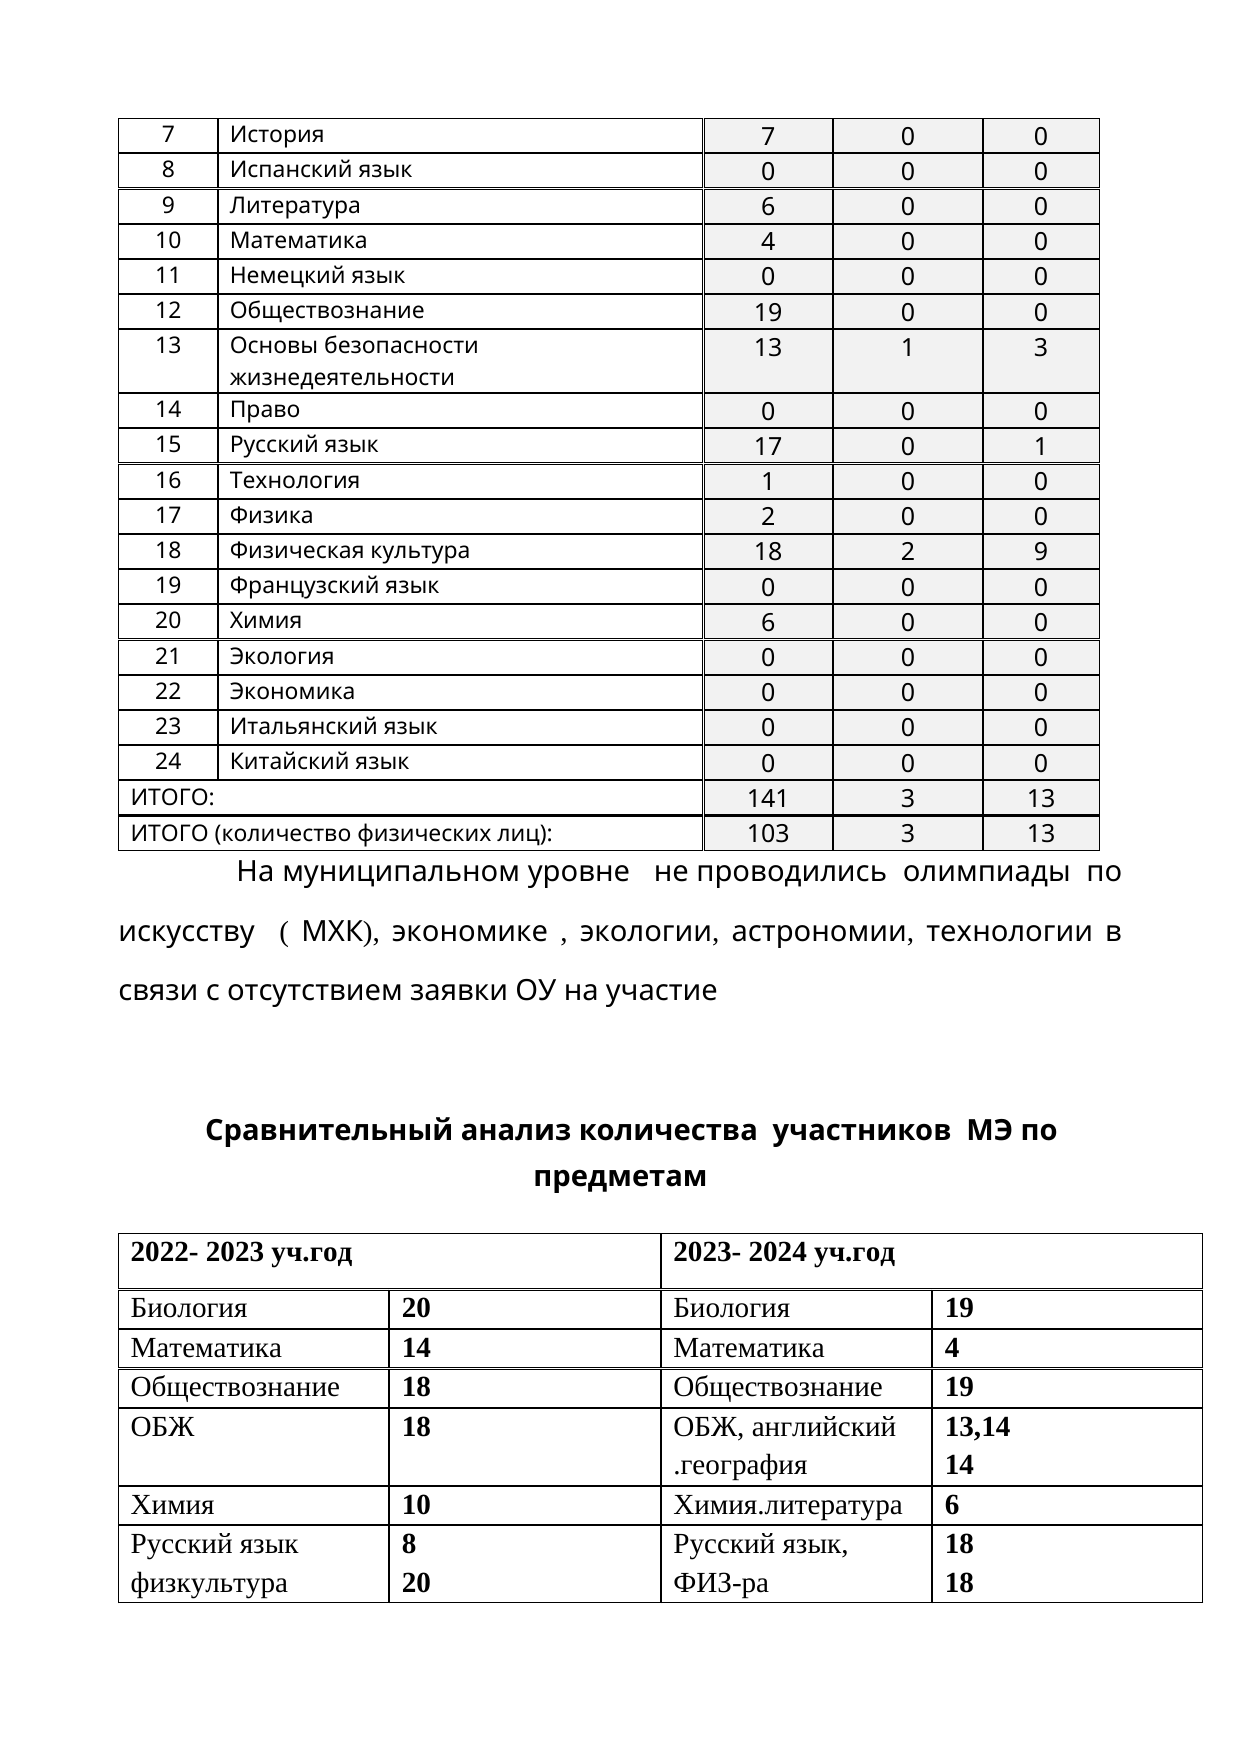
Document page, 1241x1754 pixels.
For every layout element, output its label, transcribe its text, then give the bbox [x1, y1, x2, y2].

table_cell 18 [390, 1370, 660, 1407]
table_cell ОБЖ, английский .география [662, 1409, 931, 1485]
table_cell 0 [834, 641, 982, 674]
table_cell 2 [834, 535, 982, 568]
table_cell Математика [662, 1330, 931, 1367]
table_cell 10 [119, 225, 217, 258]
table_cell 0 [834, 295, 982, 328]
table_cell Литература [219, 190, 702, 223]
table_cell 1 [705, 465, 832, 498]
table_cell 18 18 [933, 1526, 1202, 1602]
table_cell 0 [984, 570, 1099, 603]
table_cell 8 [119, 154, 217, 187]
table_cell 0 [984, 295, 1099, 328]
table_cell 13 [705, 330, 832, 392]
table_cell 7 [119, 119, 217, 152]
table_cell 0 [705, 746, 832, 779]
table_cell 0 [984, 190, 1099, 223]
table_cell Немецкий язык [219, 260, 702, 293]
table_cell 0 [984, 119, 1099, 152]
table_cell 0 [984, 394, 1099, 427]
table_cell 19 [119, 570, 217, 603]
table_cell 3 [834, 781, 982, 814]
table_cell 0 [834, 746, 982, 779]
table_cell 11 [119, 260, 217, 293]
table_cell 0 [834, 465, 982, 498]
table_cell 10 [390, 1487, 660, 1524]
table_cell 14 [390, 1330, 660, 1367]
table_cell Технология [219, 465, 702, 498]
table_cell Китайский язык [219, 746, 702, 779]
table_cell Экономика [219, 676, 702, 709]
text На муниципальном уровне не проводились олимпиады по искусству ( МХК), экономике , экологии, астрономии, технологии в связи с отсутствием заявки ОУ на участие [118, 851, 1122, 1009]
table_cell 0 [984, 260, 1099, 293]
table_cell 13 [984, 781, 1099, 814]
table_header 2023- 2024 уч.год [662, 1234, 1202, 1288]
table_cell ИТОГО: [119, 781, 702, 814]
table_cell 18 [705, 535, 832, 568]
table_cell 6 [933, 1487, 1202, 1524]
table_cell 19 [705, 295, 832, 328]
table_cell 6 [705, 190, 832, 223]
table_cell 21 [119, 641, 217, 674]
table_cell 0 [705, 260, 832, 293]
table_cell Экология [219, 641, 702, 674]
table_cell 7 [705, 119, 832, 152]
table_cell 0 [834, 429, 982, 462]
table_cell 3 [834, 817, 982, 850]
table_cell Математика [119, 1330, 388, 1367]
table_cell История [219, 119, 702, 152]
table_cell Обществознание [662, 1370, 931, 1407]
table_cell Французский язык [219, 570, 702, 603]
table_header 2022- 2023 уч.год [119, 1234, 660, 1288]
table_cell 103 [705, 817, 832, 850]
table_cell 8 20 [390, 1526, 660, 1602]
table_cell 18 [119, 535, 217, 568]
table_cell 4 [705, 225, 832, 258]
table_cell 0 [834, 605, 982, 638]
table_cell ОБЖ [119, 1409, 388, 1485]
table_cell ИТОГО (количество физических лиц): [119, 817, 702, 850]
text Сравнительный анализ количества участников МЭ по предметам [118, 1110, 1122, 1195]
table_cell 0 [834, 260, 982, 293]
table_cell Итальянский язык [219, 711, 702, 744]
table_cell Химия.литература [662, 1487, 931, 1524]
table_cell 17 [119, 500, 217, 533]
table_cell 0 [834, 500, 982, 533]
table_cell 0 [984, 500, 1099, 533]
table_cell 4 [933, 1330, 1202, 1367]
table_cell 20 [119, 605, 217, 638]
table_cell Обществознание [119, 1370, 388, 1407]
table_cell 0 [834, 711, 982, 744]
table_cell Биология [662, 1291, 931, 1328]
table_cell 1 [834, 330, 982, 392]
table_cell Химия [219, 605, 702, 638]
table_cell 24 [119, 746, 217, 779]
table_cell 3 [984, 330, 1099, 392]
table_cell 22 [119, 676, 217, 709]
table_cell 0 [834, 225, 982, 258]
table_cell Обществознание [219, 295, 702, 328]
table_cell 0 [834, 190, 982, 223]
table_cell 1 [984, 429, 1099, 462]
table_cell 0 [705, 570, 832, 603]
table_cell 19 [933, 1370, 1202, 1407]
table_cell 0 [705, 676, 832, 709]
table_cell Русский язык [219, 429, 702, 462]
table_cell 0 [984, 225, 1099, 258]
table_cell 15 [119, 429, 217, 462]
table_cell Биология [119, 1291, 388, 1328]
table_cell 17 [705, 429, 832, 462]
table_cell 0 [834, 154, 982, 187]
table_cell Физика [219, 500, 702, 533]
table_cell 14 [119, 394, 217, 427]
table_cell 141 [705, 781, 832, 814]
table_cell 18 [390, 1409, 660, 1485]
table_cell 19 [933, 1291, 1202, 1328]
table_cell Право [219, 394, 702, 427]
table_cell 12 [119, 295, 217, 328]
table_cell Испанский язык [219, 154, 702, 187]
table_cell Математика [219, 225, 702, 258]
table_cell Химия [119, 1487, 388, 1524]
table_cell 0 [984, 676, 1099, 709]
table_cell 0 [984, 641, 1099, 674]
table_cell Физическая культура [219, 535, 702, 568]
table_cell 13 [119, 330, 217, 392]
table_cell 13,14 14 [933, 1409, 1202, 1485]
table_cell 0 [834, 676, 982, 709]
table_cell 0 [705, 154, 832, 187]
table_cell 0 [984, 465, 1099, 498]
table_cell 0 [834, 570, 982, 603]
table_cell 0 [834, 394, 982, 427]
table_cell 20 [390, 1291, 660, 1328]
table_cell 0 [984, 605, 1099, 638]
table_cell 13 [984, 817, 1099, 850]
table_cell Русский язык физкультура [119, 1526, 388, 1602]
table_cell 9 [984, 535, 1099, 568]
table_cell 0 [984, 154, 1099, 187]
table_cell 0 [705, 641, 832, 674]
table_cell 0 [834, 119, 982, 152]
table_cell 23 [119, 711, 217, 744]
table_cell 16 [119, 465, 217, 498]
table_cell Русский язык, ФИЗ-ра [662, 1526, 931, 1602]
table_cell 9 [119, 190, 217, 223]
table_cell 6 [705, 605, 832, 638]
table_cell Основы безопасности жизнедеятельности [219, 330, 702, 392]
table_cell 0 [705, 711, 832, 744]
table_cell 2 [705, 500, 832, 533]
table_cell 0 [705, 394, 832, 427]
table_cell 0 [984, 711, 1099, 744]
table_cell 0 [984, 746, 1099, 779]
